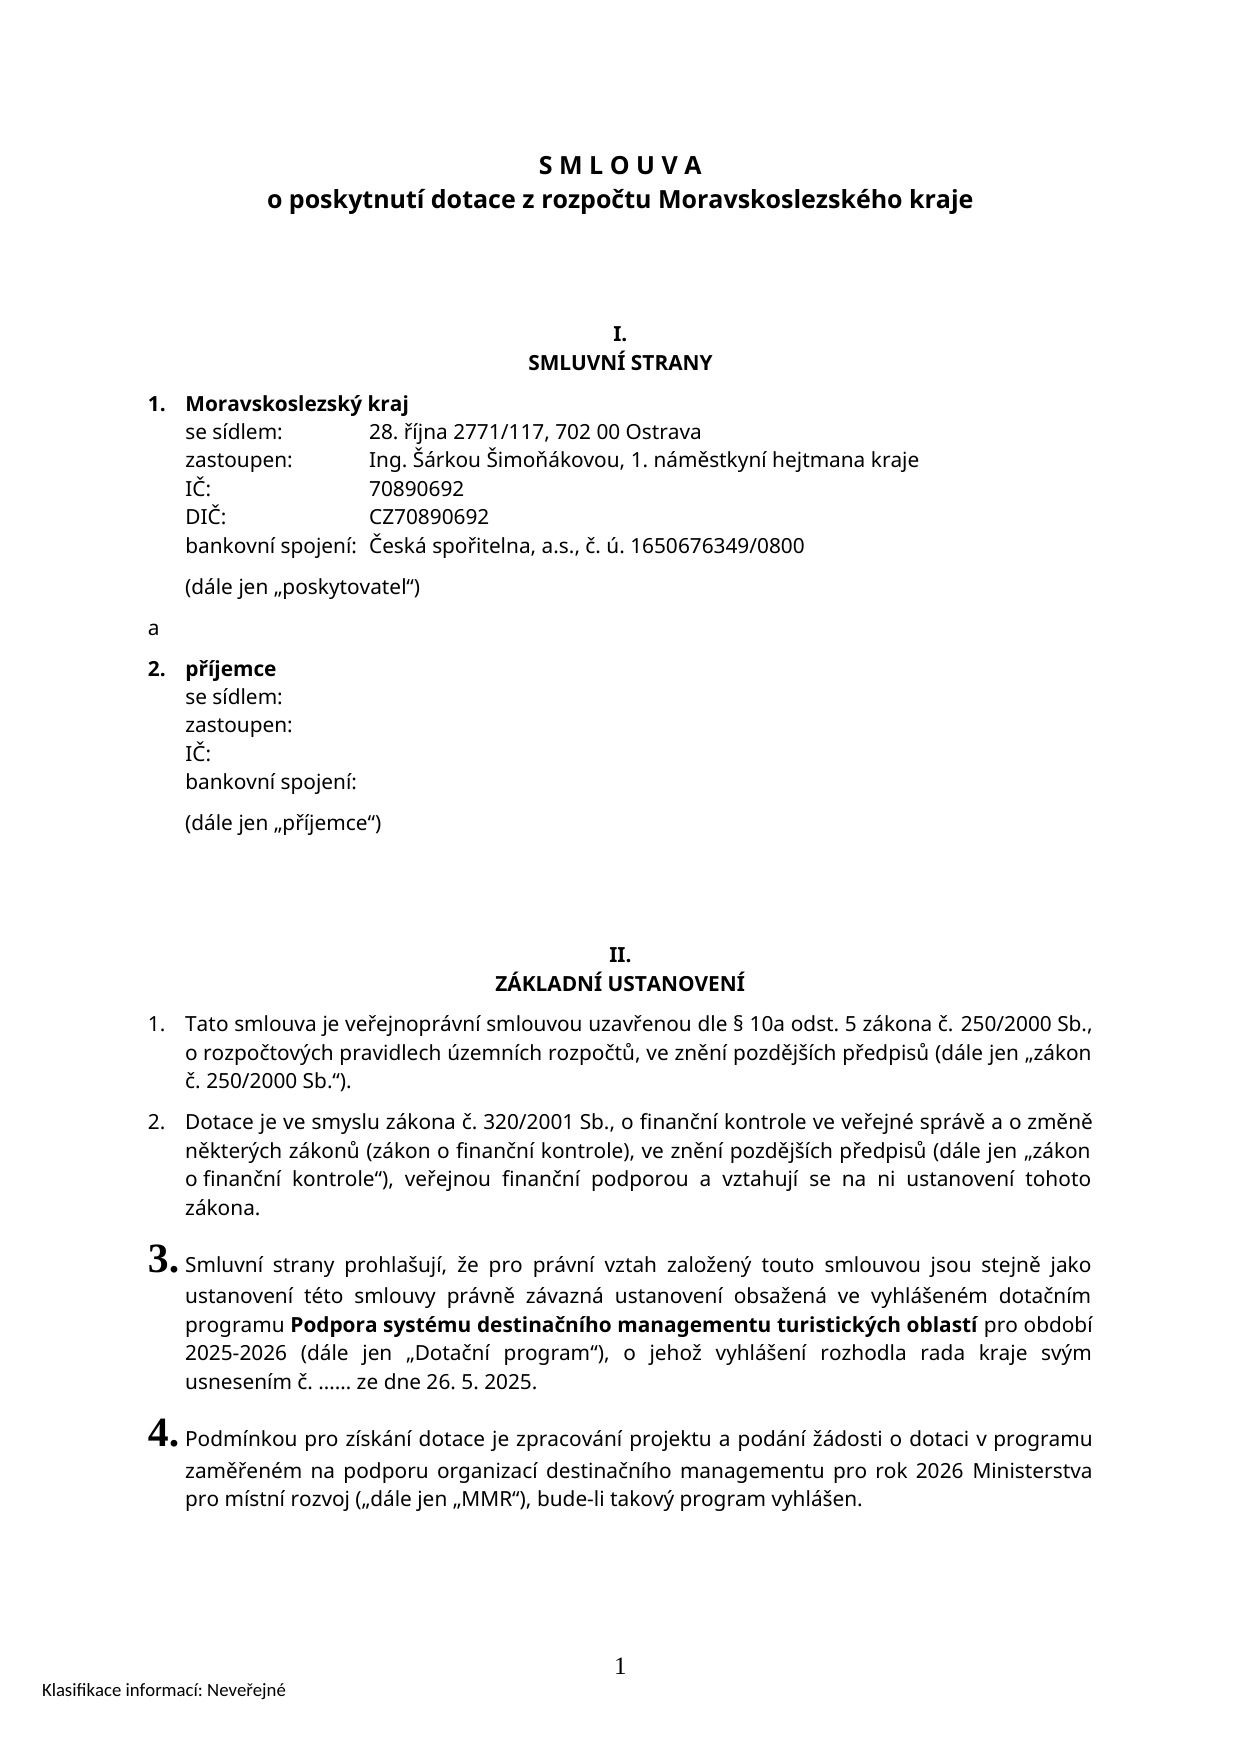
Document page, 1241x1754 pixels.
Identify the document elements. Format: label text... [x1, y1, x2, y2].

list Podmínkou pro získání dotace je zpracování projektu a podání žádosti o dotaci v programu zaměřeném na podporu organizací destinačního managementu pro rok 2026 Ministerstva pro místní rozvoj („dále jen „MMR“), bude-li takový program vyhlášen. [148, 1408, 1092, 1513]
text se sídlem: 28. října 2771/117, 702 00 Ostrava [185, 417, 1092, 446]
text II. [148, 940, 1092, 969]
subtitle příjemce [148, 654, 1092, 682]
text IČ: [185, 739, 1092, 767]
text zastoupen: [185, 711, 1092, 739]
subtitle Moravskoslezský kraj [148, 389, 1092, 417]
text I. [148, 319, 1092, 348]
text DIČ: CZ70890692 [185, 502, 1092, 531]
subtitle S M L O U V A [148, 148, 1092, 182]
text o poskytnutí dotace z rozpočtu Moravskoslezského kraje [148, 182, 1092, 216]
text se sídlem: [185, 682, 1092, 711]
text bankovní spojení: [185, 767, 1092, 796]
text IČ: 70890692 [185, 474, 1092, 502]
text ZÁKLADNÍ USTANOVENÍ [148, 969, 1092, 997]
text a [148, 613, 1092, 641]
text bankovní spojení: Česká spořitelna, a.s., č. ú. 1650676349/0800 [185, 531, 1092, 559]
list Dotace je ve smyslu zákona č. 320/2001 Sb., o finanční kontrole ve veřejné správě a o změně některých zákonů (zákon o finanční kontrole), ve znění pozdějších předpisů (dále jen „zákon o finanční kontrole“), veřejnou finanční podporou a vztahují se na ni ustanovení tohoto zákona. [148, 1107, 1092, 1221]
text (dále jen „příjemce“) [185, 808, 1092, 837]
text zastoupen: Ing. Šárkou Šimoňákovou, 1. náměstkyní hejtmana kraje [185, 446, 1092, 474]
list Tato smlouva je veřejnoprávní smlouvou uzavřenou dle § 10a odst. 5 zákona č. 250/2000 Sb., o rozpočtových pravidlech územních rozpočtů, ve znění pozdějších předpisů (dále jen „zákon č. 250/2000 Sb.“). [148, 1009, 1092, 1095]
list Smluvní strany prohlašují, že pro právní vztah založený touto smlouvou jsou stejně jako ustanovení této smlouvy právně závazná ustanovení obsažená ve vyhlášeném dotačním programu Podpora systému destinačního managementu turistických oblastí pro období 2025-2026 (dále jen „Dotační program“), o jehož vyhlášení rozhodla rada kraje svým usnesením č. …… ze dne 26. 5. 2025. [148, 1234, 1092, 1395]
subtitle SMLUVNÍ STRANY [148, 348, 1092, 376]
text (dále jen „poskytovatel“) [185, 572, 1092, 600]
